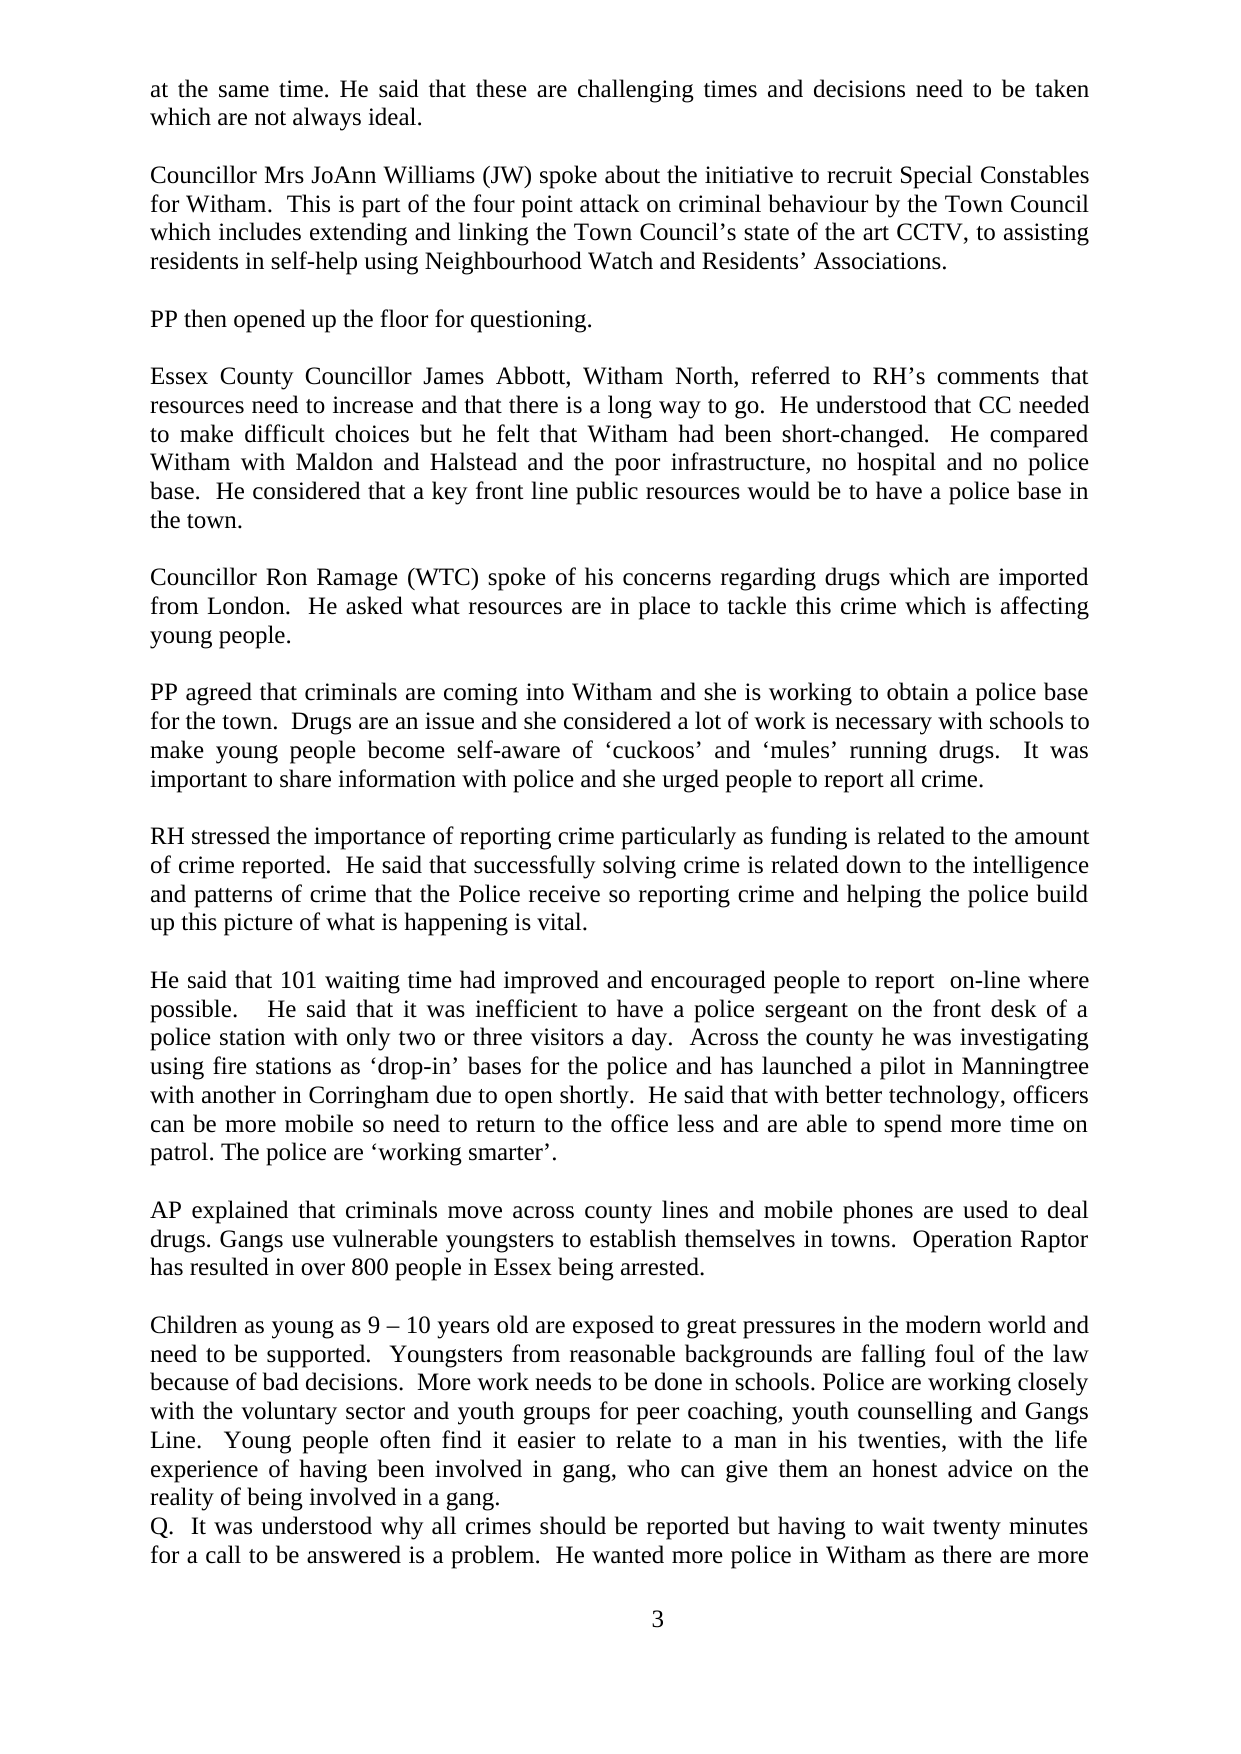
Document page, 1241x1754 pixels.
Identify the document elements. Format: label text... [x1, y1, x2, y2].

text Councillor Ron Ramage (WTC) spoke of his concerns regarding drugs which are imported from London. He asked what resources are in place to tackle this crime which is affecting young people. [150, 562, 1090, 649]
text Essex County Councillor James Abbott, Witham North, referred to RH’s comments that resources need to increase and that there is a long way to go. He understood that CC needed to make difficult choices but he felt that Witham had been short-changed. He compared Witham with Maldon and Halstead and the poor infrastructure, no hospital and no police base. He considered that a key front line public resources would be to have a police base in the town. [150, 361, 1090, 534]
text Councillor Mrs JoAnn Williams (JW) spoke about the initiative to recruit Special Constables for Witham. This is part of the four point attack on criminal behaviour by the Town Council which includes extending and linking the Town Council’s state of the art CCTV, to assisting residents in self-help using Neighbourhood Watch and Residents’ Associations. [150, 160, 1090, 275]
text He said that 101 waiting time had improved and encouraged people to report on-line where possible. He said that it was inefficient to have a police sergeant on the front desk of a police station with only two or three visitors a day. Across the county he was investigating using fire stations as ‘drop-in’ bases for the police and has launched a pilot in Manningtree with another in Corringham due to open shortly. He said that with better technology, officers can be more mobile so need to return to the office less and are able to spend more time on patrol. The police are ‘working smarter’. [150, 965, 1090, 1166]
text AP explained that criminals move across county lines and mobile phones are used to deal drugs. Gangs use vulnerable youngsters to establish themselves in towns. Operation Raptor has resulted in over 800 people in Essex being arrested. [150, 1195, 1090, 1281]
text PP agreed that criminals are coming into Witham and she is working to obtain a police base for the town. Drugs are an issue and she considered a lot of work is necessary with schools to make young people become self-aware of ‘cuckoos’ and ‘mules’ running drugs. It was important to share information with police and she urged people to report all crime. [150, 677, 1090, 792]
text at the same time. He said that these are challenging times and decisions need to be taken which are not always ideal. [150, 74, 1090, 131]
text RH stressed the importance of reporting crime particularly as funding is related to the amount of crime reported. He said that successfully solving crime is related down to the intelligence and patterns of crime that the Police receive so reporting crime and helping the police build up this picture of what is happening is vital. [150, 821, 1090, 936]
text Q. It was understood why all crimes should be reported but having to wait twenty minutes for a call to be answered is a problem. He wanted more police in Witham as there are more [150, 1511, 1090, 1569]
text Children as young as 9 – 10 years old are exposed to great pressures in the modern world and need to be supported. Youngsters from reasonable backgrounds are falling foul of the law because of bad decisions. More work needs to be done in schools. Police are working closely with the voluntary sector and youth groups for peer coaching, youth counselling and Gangs Line. Young people often find it easier to relate to a man in his twenties, with the life experience of having been involved in gang, who can give them an honest advice on the reality of being involved in a gang. [150, 1310, 1090, 1511]
text PP then opened up the floor for questioning. [150, 304, 1090, 332]
